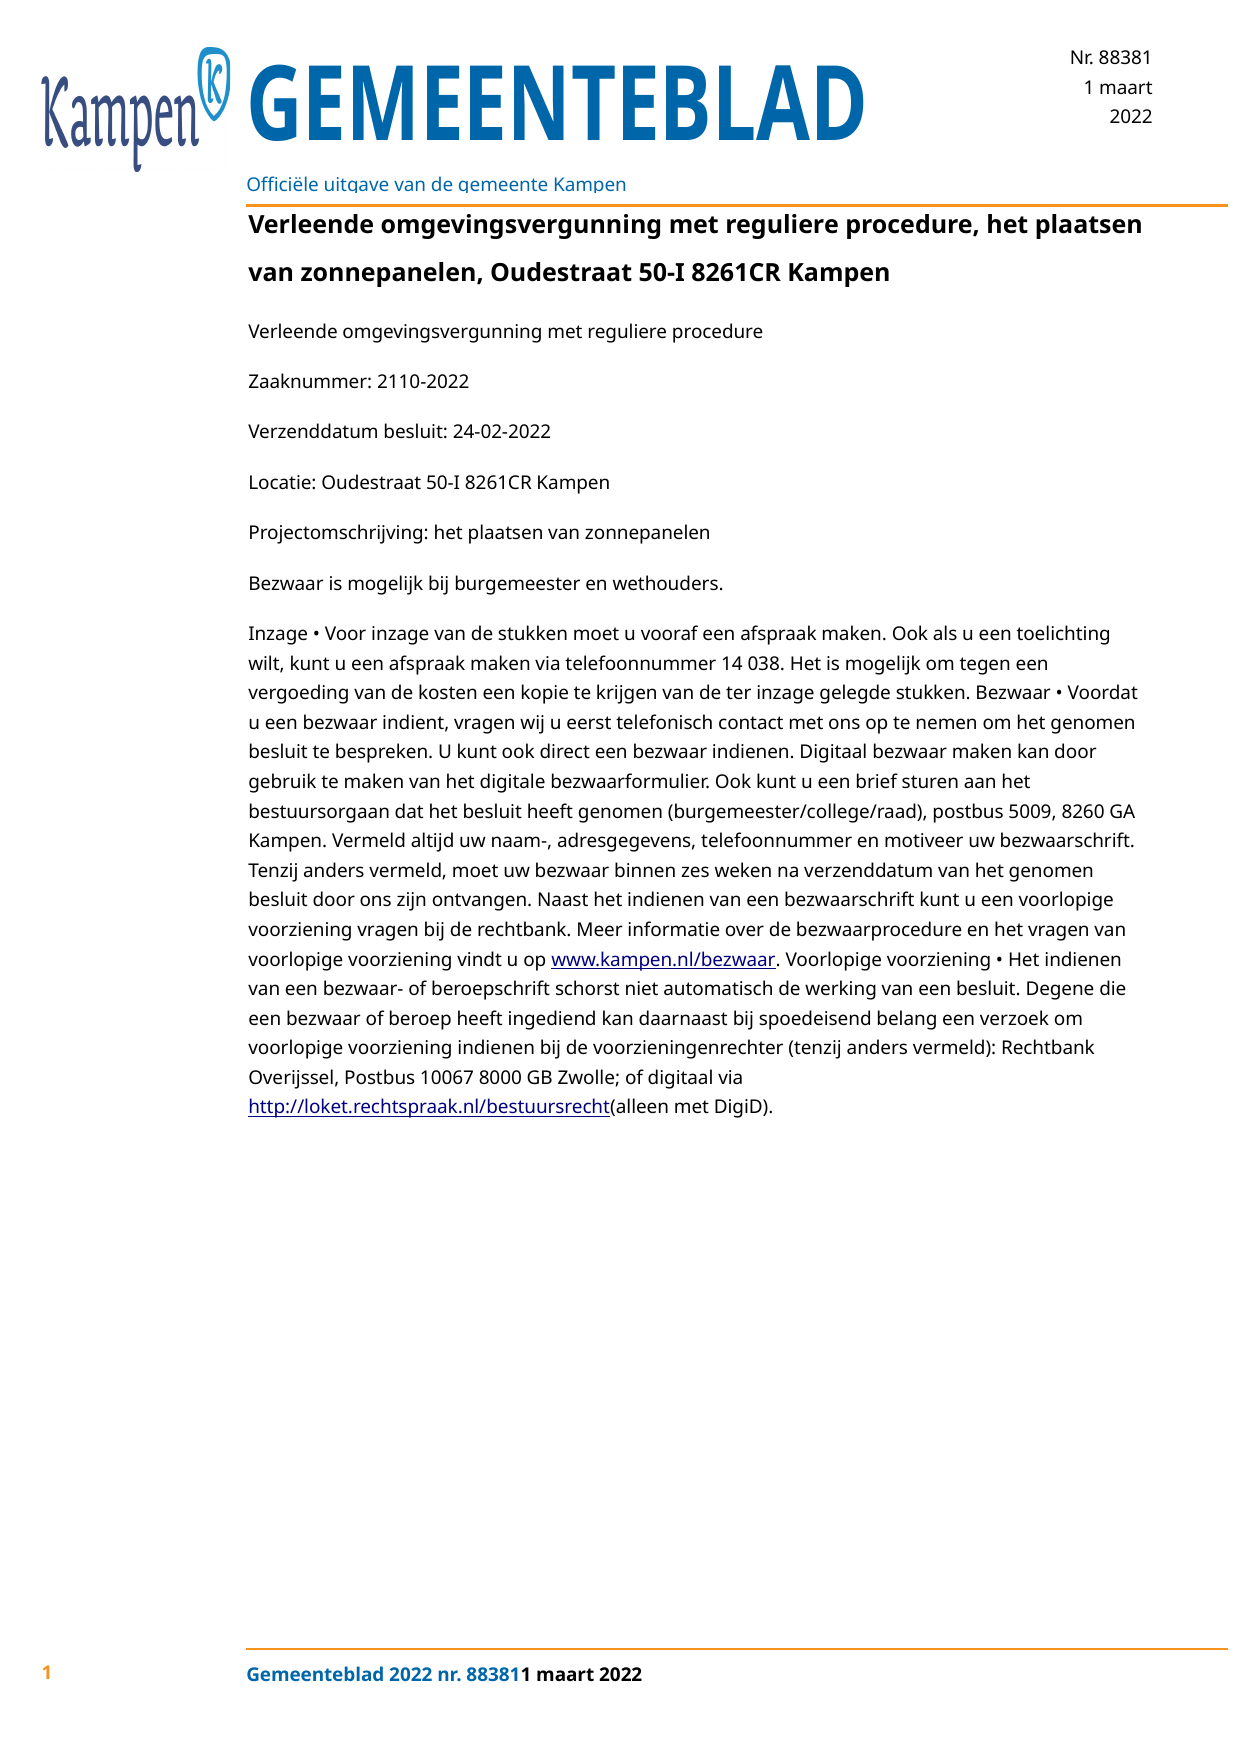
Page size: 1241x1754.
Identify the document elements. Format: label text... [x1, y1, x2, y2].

text Verleende omgevingsvergunning met reguliere procedure [248, 318, 1152, 344]
text Locatie: Oudestraat 50-I 8261CR Kampen [248, 469, 1152, 495]
text Inzage • Voor inzage van de stukken moet u vooraf een afspraak maken. Ook als u een toelichting wilt, kunt u een afspraak maken via telefoonnummer 14 038. Het is mogelijk om tegen een vergoeding van de kosten een kopie te krijgen van de ter inzage gelegde stukken. Bezwaar • Voordat u een bezwaar indient, vragen wij u eerst telefonisch contact met ons op te nemen om het genomen besluit te bespreken. U kunt ook direct een bezwaar indienen. Digitaal bezwaar maken kan door gebruik te maken van het digitale bezwaarformulier. Ook kunt u een brief sturen aan het bestuursorgaan dat het besluit heeft genomen (burgemeester/college/raad), postbus 5009, 8260 GA Kampen. Vermeld altijd uw naam-, adresgegevens, telefoonnummer en motiveer uw bezwaarschrift. Tenzij anders vermeld, moet uw bezwaar binnen zes weken na verzenddatum van het genomen besluit door ons zijn ontvangen. Naast het indienen van een bezwaarschrift kunt u een voorlopige voorziening vragen bij de rechtbank. Meer informatie over de bezwaarprocedure en het vragen van voorlopige voorziening vindt u op www.kampen.nl/bezwaar. Voorlopige voorziening • Het indienen van een bezwaar- of beroepschrift schorst niet automatisch de werking van een besluit. Degene die een bezwaar of beroep heeft ingediend kan daarnaast bij spoedeisend belang een verzoek om voorlopige voorziening indienen bij de voorzieningenrechter (tenzij anders vermeld): Rechtbank Overijssel, Postbus 10067 8000 GB Zwolle; of digitaal via http://loket.rechtspraak.nl/bestuursrecht(alleen met DigiD). [248, 620, 1152, 1119]
picture [41, 47, 231, 172]
text Zaaknummer: 2110-2022 [248, 368, 1152, 394]
text Bezwaar is mogelijk bij burgemeester en wethouders. [248, 570, 1152, 596]
text Verzenddatum besluit: 24-02-2022 [248, 419, 1152, 444]
text Projectomschrijving: het plaatsen van zonnepanelen [248, 519, 1152, 545]
text Verleende omgevingsvergunning met reguliere procedure, het plaatsen van zonnepanelen, Oudestraat 50-I 8261CR Kampen [248, 207, 1152, 288]
